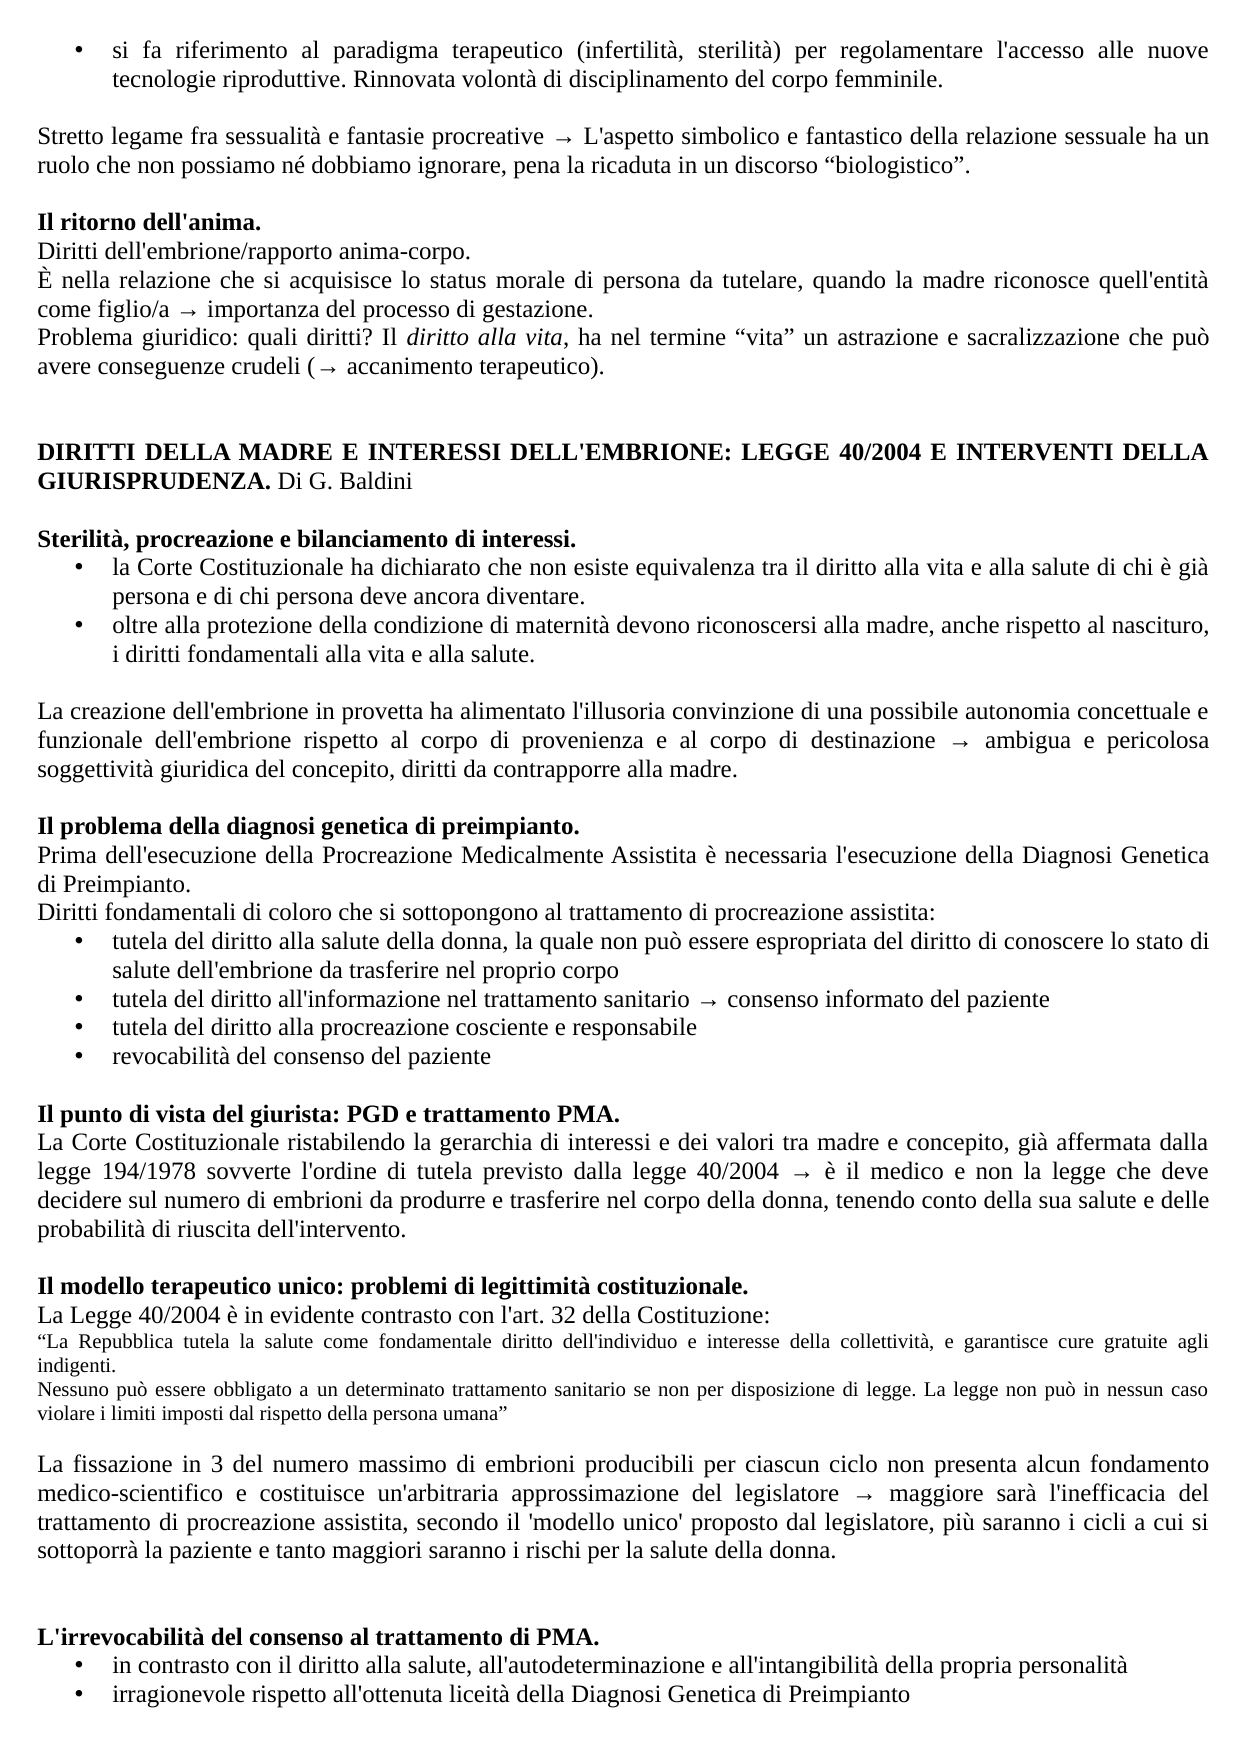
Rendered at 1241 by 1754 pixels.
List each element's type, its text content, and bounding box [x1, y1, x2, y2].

text È nella relazione che si acquisisce lo status morale di persona da tutelare, quando la madre riconosce quell'entità come figlio/a → importanza del processo di gestazione. [37, 265, 1211, 322]
text Diritti fondamentali di coloro che si sottopongono al trattamento di procreazione assistita: [37, 897, 1211, 926]
text Il ritorno dell'anima. [37, 207, 1211, 236]
text La fissazione in 3 del numero massimo di embrioni producibili per ciascun ciclo non presenta alcun fondamento medico-scientifico e costituisce un'arbitraria approssimazione del legislatore → maggiore sarà l'inefficacia del trattamento di procreazione assistita, secondo il 'modello unico' proposto dal legislatore, più saranno i cicli a cui si sottoporrà la paziente e tanto maggiori saranno i rischi per la salute della donna. [37, 1449, 1211, 1564]
text Il punto di vista del giurista: PGD e trattamento PMA. [37, 1099, 1211, 1127]
text La creazione dell'embrione in provetta ha alimentato l'illusoria convinzione di una possibile autonomia concettuale e funzionale dell'embrione rispetto al corpo di provenienza e al corpo di destinazione → ambigua e pericolosa soggettività giuridica del concepito, diritti da contrapporre alla madre. [37, 696, 1211, 782]
text Il problema della diagnosi genetica di preimpianto. [37, 811, 1211, 840]
text La Corte Costituzionale ristabilendo la gerarchia di interessi e dei valori tra madre e concepito, già affermata dalla legge 194/1978 sovverte l'ordine di tutela previsto dalla legge 40/2004 → è il medico e non la legge che deve decidere sul numero di embrioni da produrre e trasferire nel corpo della donna, tenendo conto della sua salute e delle probabilità di riuscita dell'intervento. [37, 1127, 1211, 1242]
list irragionevole rispetto all'ottenuta liceità della Diagnosi Genetica di Preimpianto [74, 1679, 1211, 1708]
text Il modello terapeutico unico: problemi di legittimità costituzionale. [37, 1271, 1211, 1300]
text “La Repubblica tutela la salute come fondamentale diritto dell'individuo e interesse della collettività, e garantisce cure gratuite agli indigenti. [37, 1329, 1211, 1377]
list oltre alla protezione della condizione di maternità devono riconoscersi alla madre, anche rispetto al nascituro, i diritti fondamentali alla vita e alla salute. [74, 610, 1211, 667]
list la Corte Costituzionale ha dichiarato che non esiste equivalenza tra il diritto alla vita e alla salute di chi è già persona e di chi persona deve ancora diventare. [74, 552, 1211, 610]
list tutela del diritto all'informazione nel trattamento sanitario → consenso informato del paziente [74, 984, 1211, 1012]
list tutela del diritto alla procreazione cosciente e responsabile [74, 1012, 1211, 1041]
text Nessuno può essere obbligato a un determinato trattamento sanitario se non per disposizione di legge. La legge non può in nessun caso violare i limiti imposti dal rispetto della persona umana” [37, 1377, 1211, 1425]
text Problema giuridico: quali diritti? Il diritto alla vita, ha nel termine “vita” un astrazione e sacralizzazione che può avere conseguenze crudeli (→ accanimento terapeutico). [37, 322, 1211, 380]
list in contrasto con il diritto alla salute, all'autodeterminazione e all'intangibilità della propria personalità [74, 1650, 1211, 1679]
text DIRITTI DELLA MADRE E INTERESSI DELL'EMBRIONE: LEGGE 40/2004 E INTERVENTI DELLA GIURISPRUDENZA. Di G. Baldini [37, 437, 1211, 495]
text Sterilità, procreazione e bilanciamento di interessi. [37, 524, 1211, 552]
list tutela del diritto alla salute della donna, la quale non può essere espropriata del diritto di conoscere lo stato di salute dell'embrione da trasferire nel proprio corpo [74, 926, 1211, 984]
text La Legge 40/2004 è in evidente contrasto con l'art. 32 della Costituzione: [37, 1300, 1211, 1329]
text Stretto legame fra sessualità e fantasie procreative → L'aspetto simbolico e fantastico della relazione sessuale ha un ruolo che non possiamo né dobbiamo ignorare, pena la ricaduta in un discorso “biologistico”. [37, 121, 1211, 179]
text Diritti dell'embrione/rapporto anima-corpo. [37, 236, 1211, 265]
text Prima dell'esecuzione della Procreazione Medicalmente Assistita è necessaria l'esecuzione della Diagnosi Genetica di Preimpianto. [37, 840, 1211, 897]
list revocabilità del consenso del paziente [74, 1041, 1211, 1070]
list si fa riferimento al paradigma terapeutico (infertilità, sterilità) per regolamentare l'accesso alle nuove tecnologie riproduttive. Rinnovata volontà di disciplinamento del corpo femminile. [74, 35, 1211, 92]
text L'irrevocabilità del consenso al trattamento di PMA. [37, 1622, 1211, 1650]
